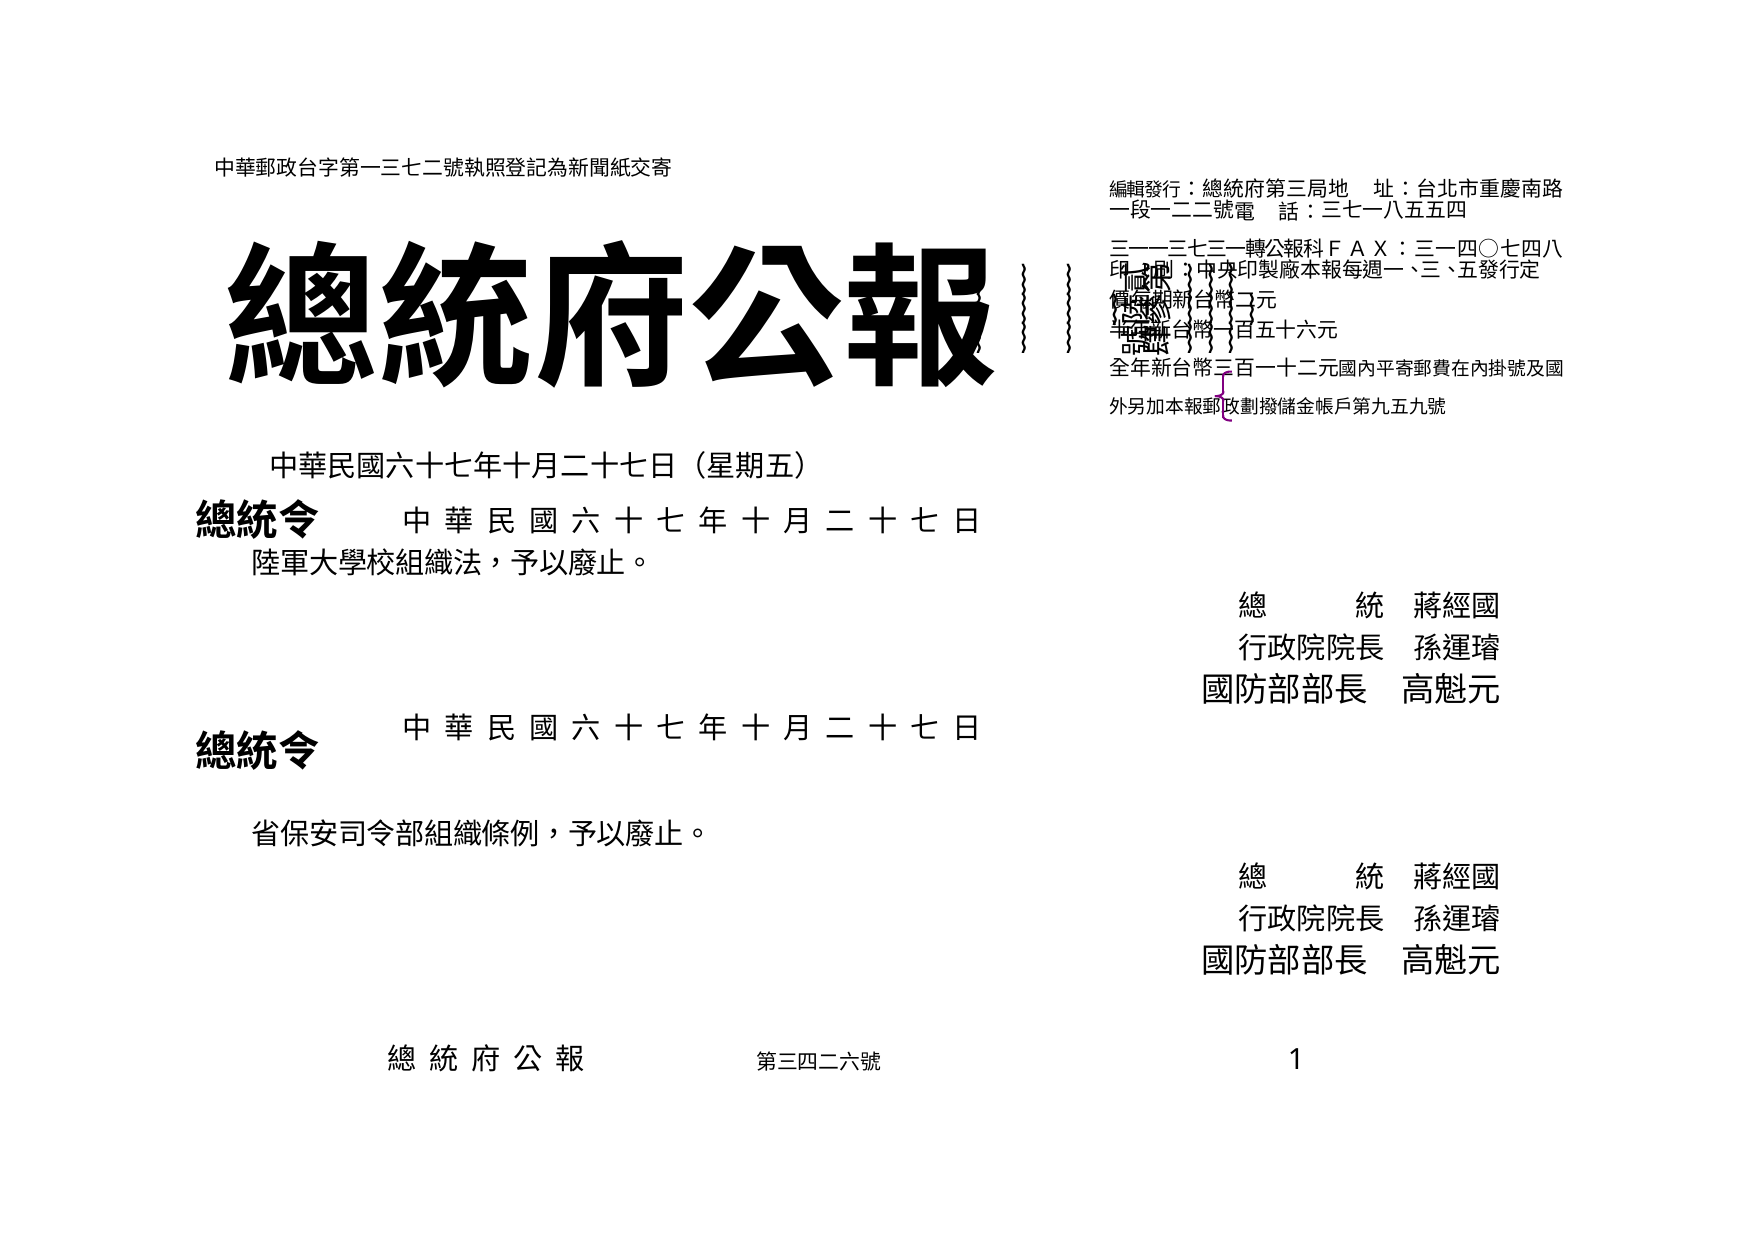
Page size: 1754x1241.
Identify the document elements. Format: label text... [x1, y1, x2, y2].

table_header 總統令 [192, 709, 399, 815]
text 國防部部長 高魁元 [195, 942, 1501, 980]
text 總 統 蔣經國 [195, 857, 1501, 895]
text 國防部部長 高魁元 [195, 671, 1501, 708]
table_header 總統令 [192, 222, 399, 543]
table_header 中華民國六十七年十月二十七日 [399, 709, 986, 815]
text 行政院院長 孫運璿 [195, 900, 1501, 937]
text 陸軍大學校組織法，予以廢止。 [195, 543, 1559, 581]
text 行政院院長 孫運璿 [195, 628, 1501, 666]
text 總 統 蔣經國 [195, 586, 1501, 623]
table_header 中華民國六十七年十月二十七日 [399, 222, 986, 543]
text 省保安司令部組織條例，予以廢止。 [195, 815, 1559, 852]
